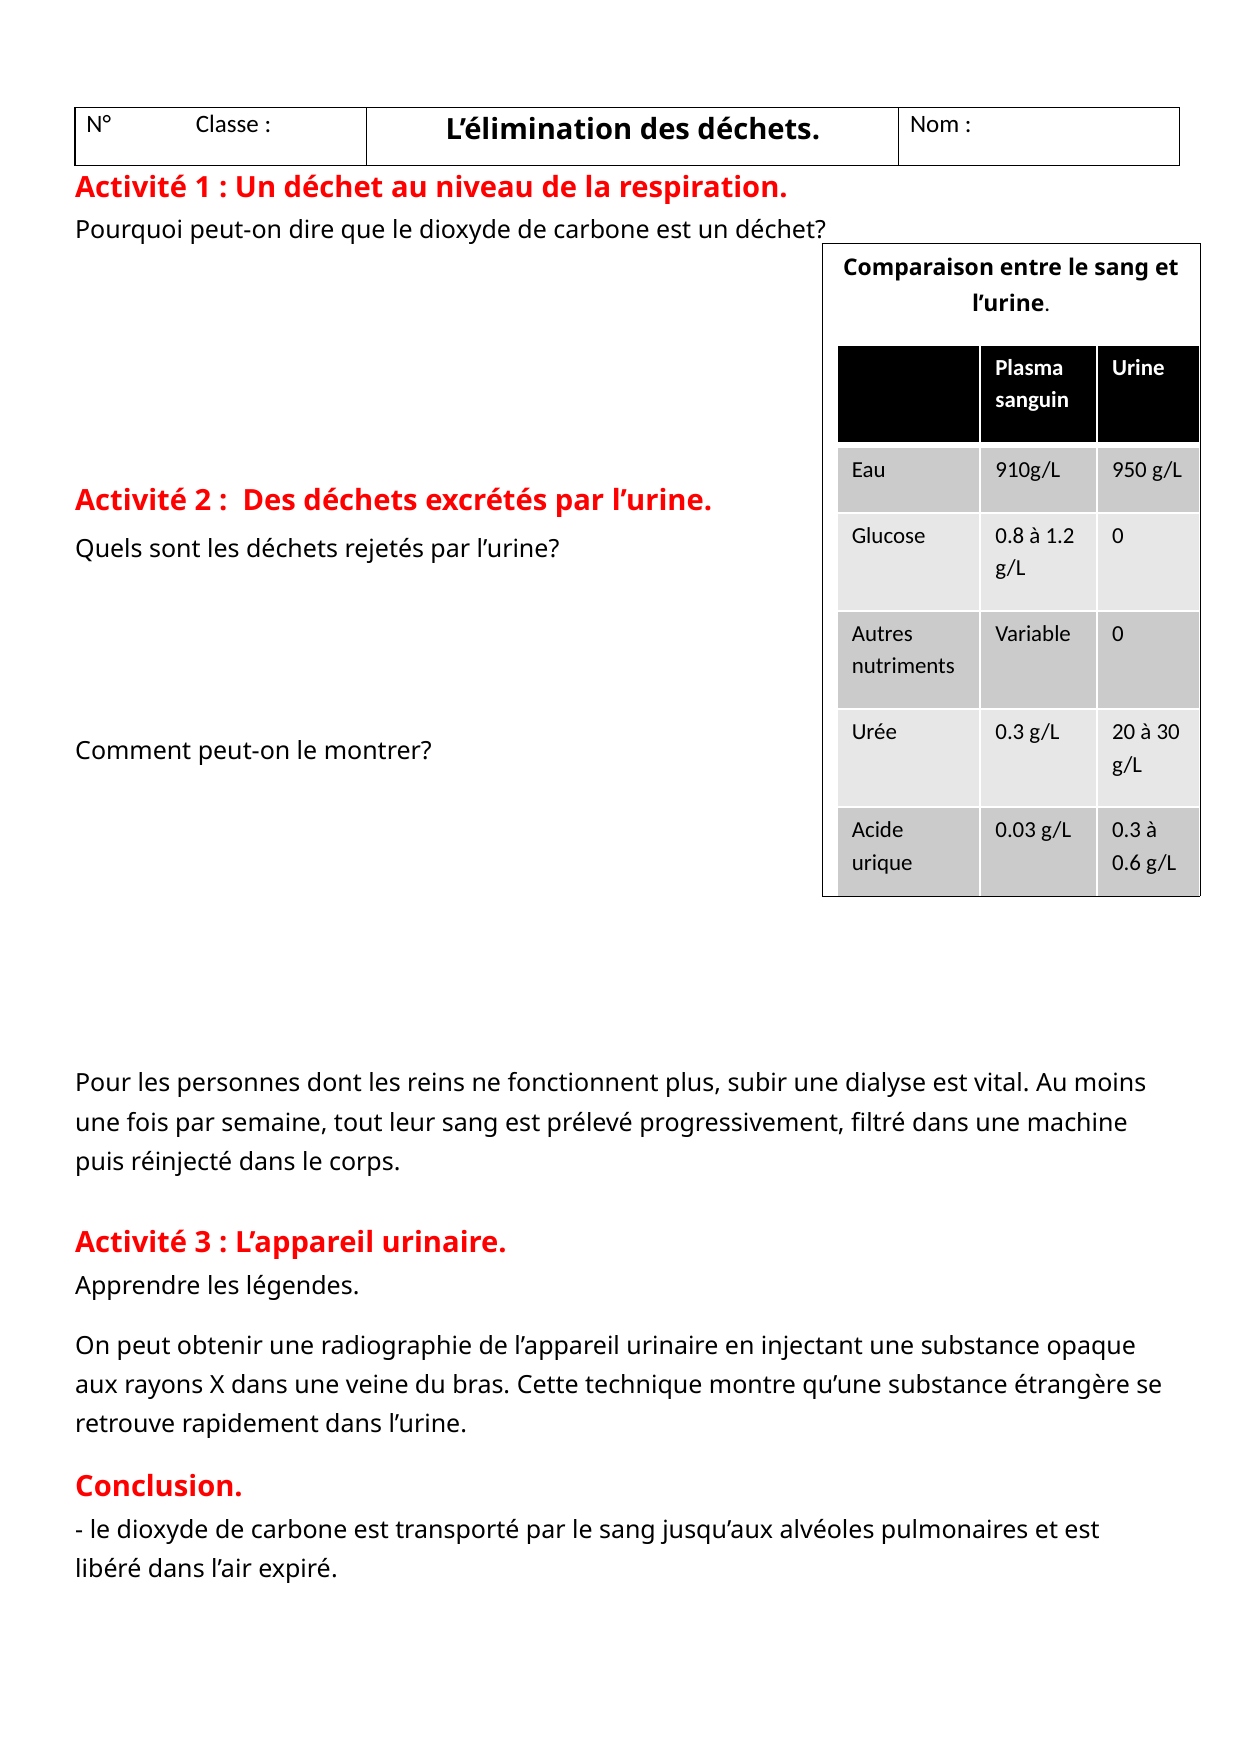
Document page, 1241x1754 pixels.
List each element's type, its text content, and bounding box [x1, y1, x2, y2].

table_header L’élimination des déchets. [367, 108, 898, 165]
text Pour les personnes dont les reins ne fonctionnent plus, subir une dialyse est vital. Au moins une fois par semaine, tout leur sang est prélevé progressivement, filtré dans une machine puis réinjecté dans le corps. [75, 1065, 1165, 1177]
table_cell 910g/L [981, 448, 1096, 512]
table_cell Acide urique [838, 808, 979, 896]
table_header N° Classe : [76, 108, 366, 165]
table_cell 0.8 à 1.2 g/L [981, 514, 1096, 610]
table_cell Urée [838, 710, 979, 806]
text Activité 1 : Un déchet au niveau de la respiration. [75, 166, 1165, 206]
table_cell 0.03 g/L [981, 808, 1096, 896]
table_cell 20 à 30 g/L [1098, 710, 1199, 806]
table_cell Eau [838, 448, 979, 512]
text On peut obtenir une radiographie de l’appareil urinaire en injectant une substance opaque aux rayons X dans une veine du bras. Cette technique montre qu’une substance étrangère se retrouve rapidement dans l’urine. [75, 1327, 1165, 1440]
table_header [838, 346, 979, 442]
text Quels sont les déchets rejetés par l’urine? [75, 531, 822, 565]
text Activité 2 : Des déchets excrétés par l’urine. [75, 479, 822, 519]
table_header Plasma sanguin [981, 346, 1096, 442]
table_cell 0 [1098, 514, 1199, 610]
table_cell Glucose [838, 514, 979, 610]
table_cell 950 g/L [1098, 448, 1199, 512]
table_header Nom : [899, 108, 1179, 165]
text Apprendre les légendes. [75, 1267, 1165, 1301]
table_cell 0 [1098, 612, 1199, 708]
text Activité 3 : L’appareil urinaire. [75, 1222, 1165, 1261]
table_cell 0.3 à 0.6 g/L [1098, 808, 1199, 896]
text Conclusion. [75, 1466, 1165, 1505]
table_cell Variable [981, 612, 1096, 708]
text - le dioxyde de carbone est transporté par le sang jusqu’aux alvéoles pulmonaires et est libéré dans l’air expiré. [75, 1511, 1165, 1584]
table_cell Autres nutriments [838, 612, 979, 708]
text Comparaison entre le sang et l’urine. [837, 251, 1185, 318]
table_header Urine [1098, 346, 1199, 442]
table_cell 0.3 g/L [981, 710, 1096, 806]
text Pourquoi peut-on dire que le dioxyde de carbone est un déchet? [75, 212, 1165, 246]
text Comment peut-on le montrer? [75, 733, 822, 767]
